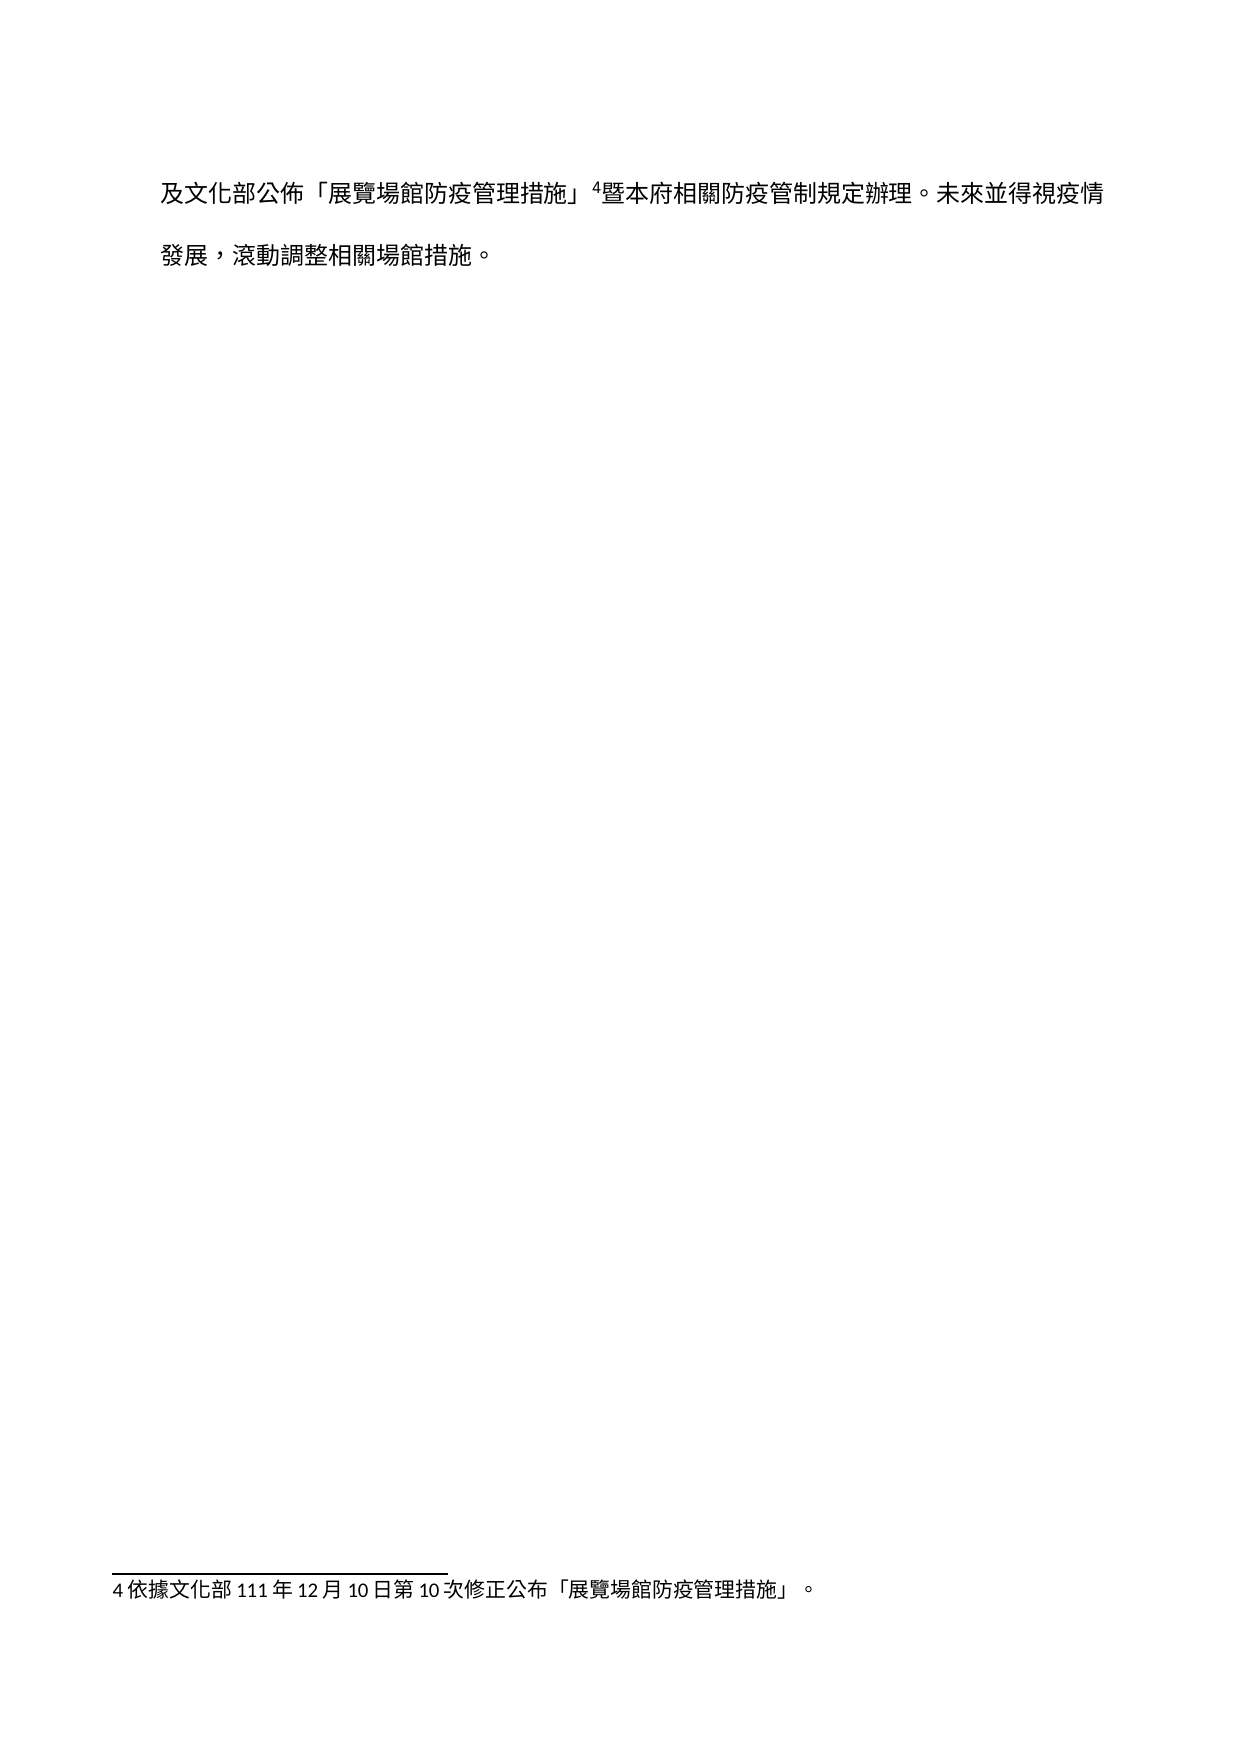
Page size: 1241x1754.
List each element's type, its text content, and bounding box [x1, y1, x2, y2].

list 依據文化部111年12月10日第10次修正公布「展覽場館防疫管理措施」。 [112, 1574, 1128, 1604]
list 上述防疫措施相關執行細節依衛生福利部訂定之自主防疫指引，「COVID-19（武漢肺炎）因應指引：公眾集會」，民眾快篩陽性後應注意事項及醫療院所評估、通報等相關流程以及文化部公佈「展覽場館防疫管理措施」暨本府相關防疫管制規定辦理。未來並得視疫情發展，滾動調整相關場館措施。 [112, 150, 1128, 275]
